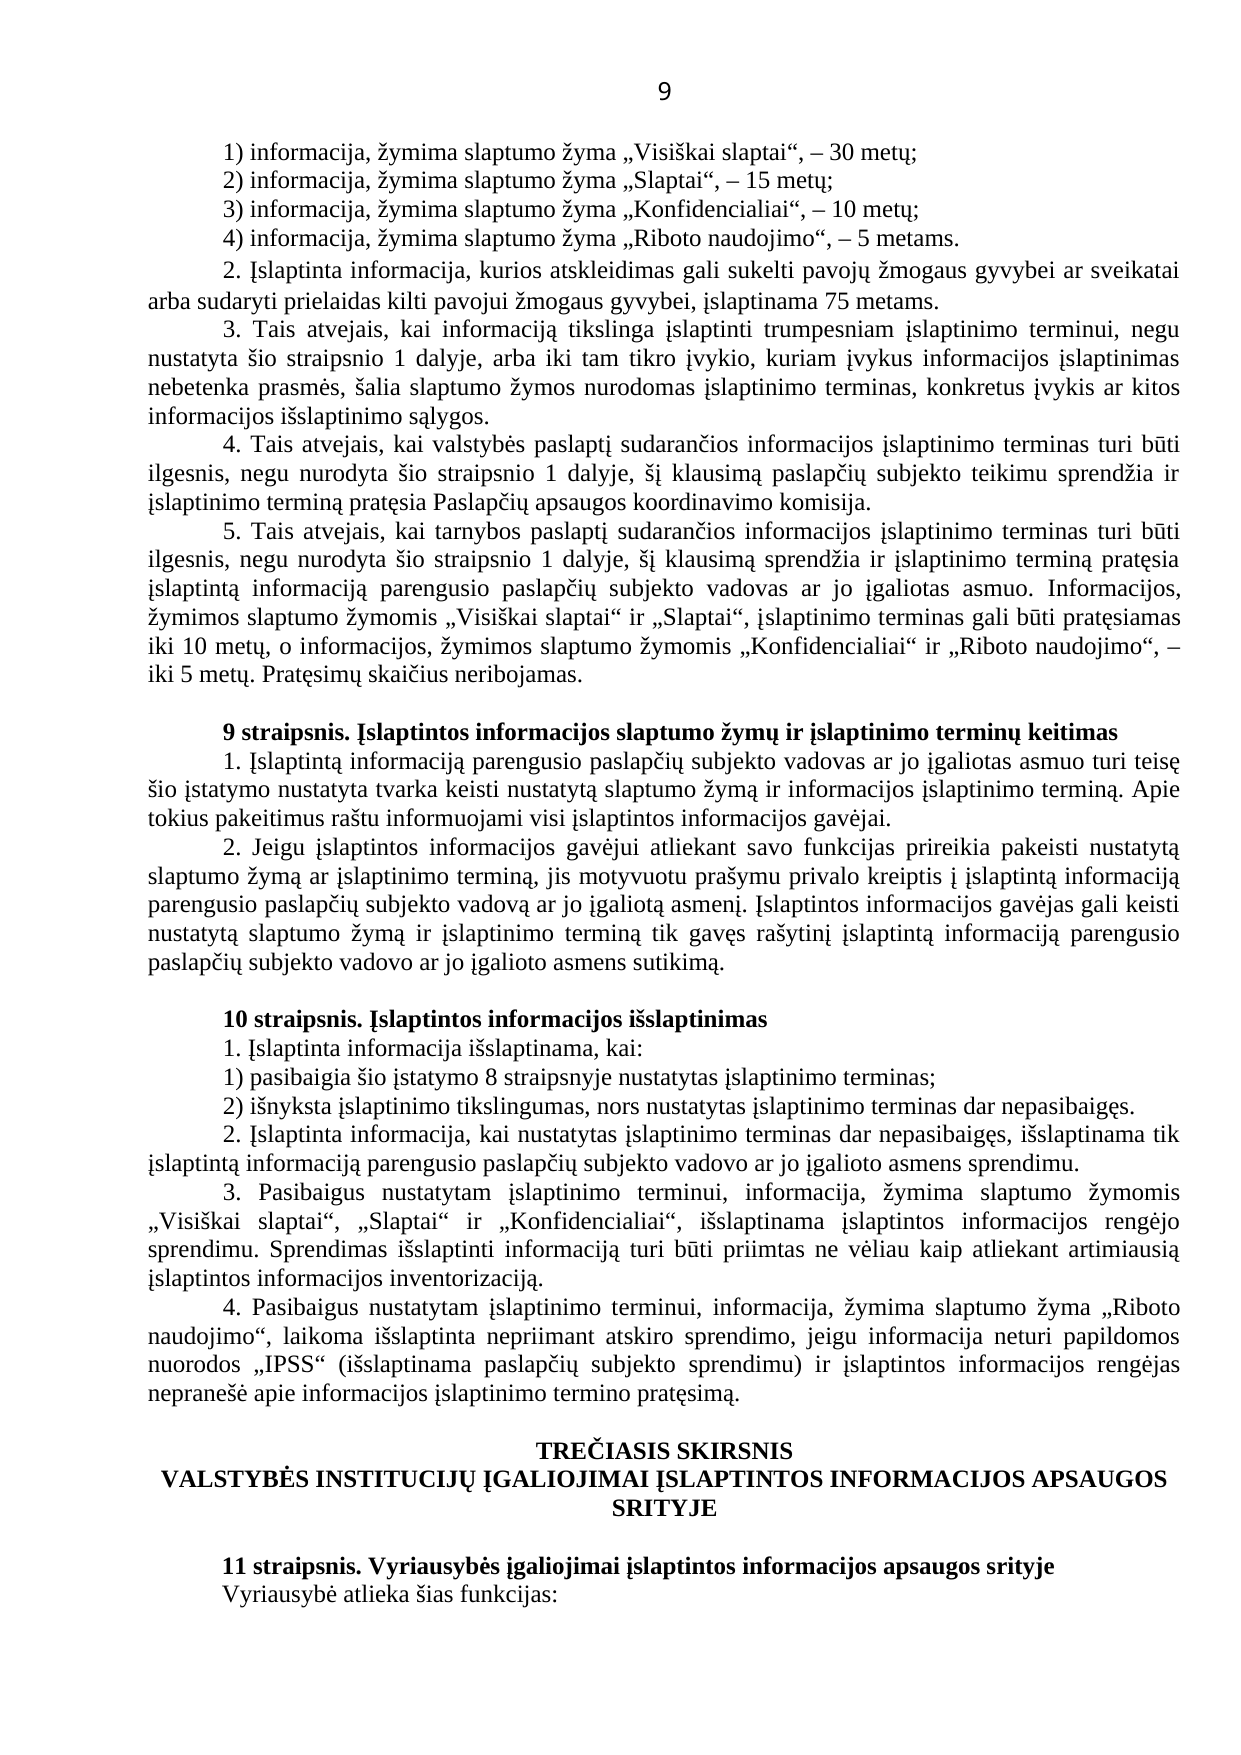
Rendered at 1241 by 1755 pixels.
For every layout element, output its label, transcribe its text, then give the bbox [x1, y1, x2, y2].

text 11 straipsnis. Vyriausybės įgaliojimai įslaptintos informacijos apsaugos srityje [148, 1551, 1181, 1579]
text VALSTYBĖS INSTITUCIJŲ ĮGALIOJIMAI ĮSLAPTINTOS INFORMACIJOS APSAUGOS SRITYJE [148, 1464, 1181, 1522]
text Vyriausybė atlieka šias funkcijas: [222, 1579, 1181, 1608]
text 2. Įslaptinta informacija, kurios atskleidimas gali sukelti pavojų žmogaus gyvybei ar sveikatai arba sudaryti prielaidas kilti pavojui žmogaus gyvybei, įslaptinama 75 metams. [148, 252, 1181, 314]
text 3. Tais atvejais, kai informaciją tikslinga įslaptinti trumpesniam įslaptinimo terminui, negu nustatyta šio straipsnio 1 dalyje, arba iki tam tikro įvykio, kuriam įvykus informacijos įslaptinimas nebetenka prasmės, šalia slaptumo žymos nurodomas įslaptinimo terminas, konkretus įvykis ar kitos informacijos išslaptinimo sąlygos. [148, 314, 1181, 429]
text 4. Pasibaigus nustatytam įslaptinimo terminui, informacija, žymima slaptumo žyma „Riboto naudojimo“, laikoma išslaptinta nepriimant atskiro sprendimo, jeigu informacija neturi papildomos nuorodos „IPSS“ (išslaptinama paslapčių subjekto sprendimu) ir įslaptintos informacijos rengėjas nepranešė apie informacijos įslaptinimo termino pratęsimą. [148, 1292, 1181, 1407]
text 3) informacija, žymima slaptumo žyma „Konfidencialiai“, – 10 metų; [148, 194, 1181, 223]
text 2) informacija, žymima slaptumo žyma „Slaptai“, – 15 metų; [148, 165, 1181, 194]
text 2. Jeigu įslaptintos informacijos gavėjui atliekant savo funkcijas prireikia pakeisti nustatytą slaptumo žymą ar įslaptinimo terminą, jis motyvuotu prašymu privalo kreiptis į įslaptintą informaciją parengusio paslapčių subjekto vadovą ar jo įgaliotą asmenį. Įslaptintos informacijos gavėjas gali keisti nustatytą slaptumo žymą ir įslaptinimo terminą tik gavęs rašytinį įslaptintą informaciją parengusio paslapčių subjekto vadovo ar jo įgalioto asmens sutikimą. [148, 832, 1181, 976]
text TREČIASIS SKIRSNIS [148, 1436, 1181, 1464]
text 2. Įslaptinta informacija, kai nustatytas įslaptinimo terminas dar nepasibaigęs, išslaptinama tik įslaptintą informaciją parengusio paslapčių subjekto vadovo ar jo įgalioto asmens sprendimu. [148, 1119, 1181, 1177]
text 1) pasibaigia šio įstatymo 8 straipsnyje nustatytas įslaptinimo terminas; [148, 1062, 1181, 1091]
text 10 straipsnis. Įslaptintos informacijos išslaptinimas [148, 1004, 1181, 1033]
text 9 straipsnis. Įslaptintos informacijos slaptumo žymų ir įslaptinimo terminų keitimas [148, 717, 1181, 746]
text 1. Įslaptintą informaciją parengusio paslapčių subjekto vadovas ar jo įgaliotas asmuo turi teisę šio įstatymo nustatyta tvarka keisti nustatytą slaptumo žymą ir informacijos įslaptinimo terminą. Apie tokius pakeitimus raštu informuojami visi įslaptintos informacijos gavėjai. [148, 746, 1181, 832]
text 5. Tais atvejais, kai tarnybos paslaptį sudarančios informacijos įslaptinimo terminas turi būti ilgesnis, negu nurodyta šio straipsnio 1 dalyje, šį klausimą sprendžia ir įslaptinimo terminą pratęsia įslaptintą informaciją parengusio paslapčių subjekto vadovas ar jo įgaliotas asmuo. Informacijos, žymimos slaptumo žymomis „Visiškai slaptai“ ir „Slaptai“, įslaptinimo terminas gali būti pratęsiamas iki 10 metų, o informacijos, žymimos slaptumo žymomis „Konfidencialiai“ ir „Riboto naudojimo“, – iki 5 metų. Pratęsimų skaičius neribojamas. [148, 516, 1181, 688]
text 2) išnyksta įslaptinimo tikslingumas, nors nustatytas įslaptinimo terminas dar nepasibaigęs. [148, 1091, 1181, 1119]
text 3. Pasibaigus nustatytam įslaptinimo terminui, informacija, žymima slaptumo žymomis „Visiškai slaptai“, „Slaptai“ ir „Konfidencialiai“, išslaptinama įslaptintos informacijos rengėjo sprendimu. Sprendimas išslaptinti informaciją turi būti priimtas ne vėliau kaip atliekant artimiausią įslaptintos informacijos inventorizaciją. [148, 1177, 1181, 1292]
text 1. Įslaptinta informacija išslaptinama, kai: [148, 1033, 1181, 1062]
text 1) informacija, žymima slaptumo žyma „Visiškai slaptai“, – 30 metų; [148, 137, 1181, 165]
text 4) informacija, žymima slaptumo žyma „Riboto naudojimo“, – 5 metams. [148, 223, 1181, 252]
text 4. Tais atvejais, kai valstybės paslaptį sudarančios informacijos įslaptinimo terminas turi būti ilgesnis, negu nurodyta šio straipsnio 1 dalyje, šį klausimą paslapčių subjekto teikimu sprendžia ir įslaptinimo terminą pratęsia Paslapčių apsaugos koordinavimo komisija. [148, 429, 1181, 516]
